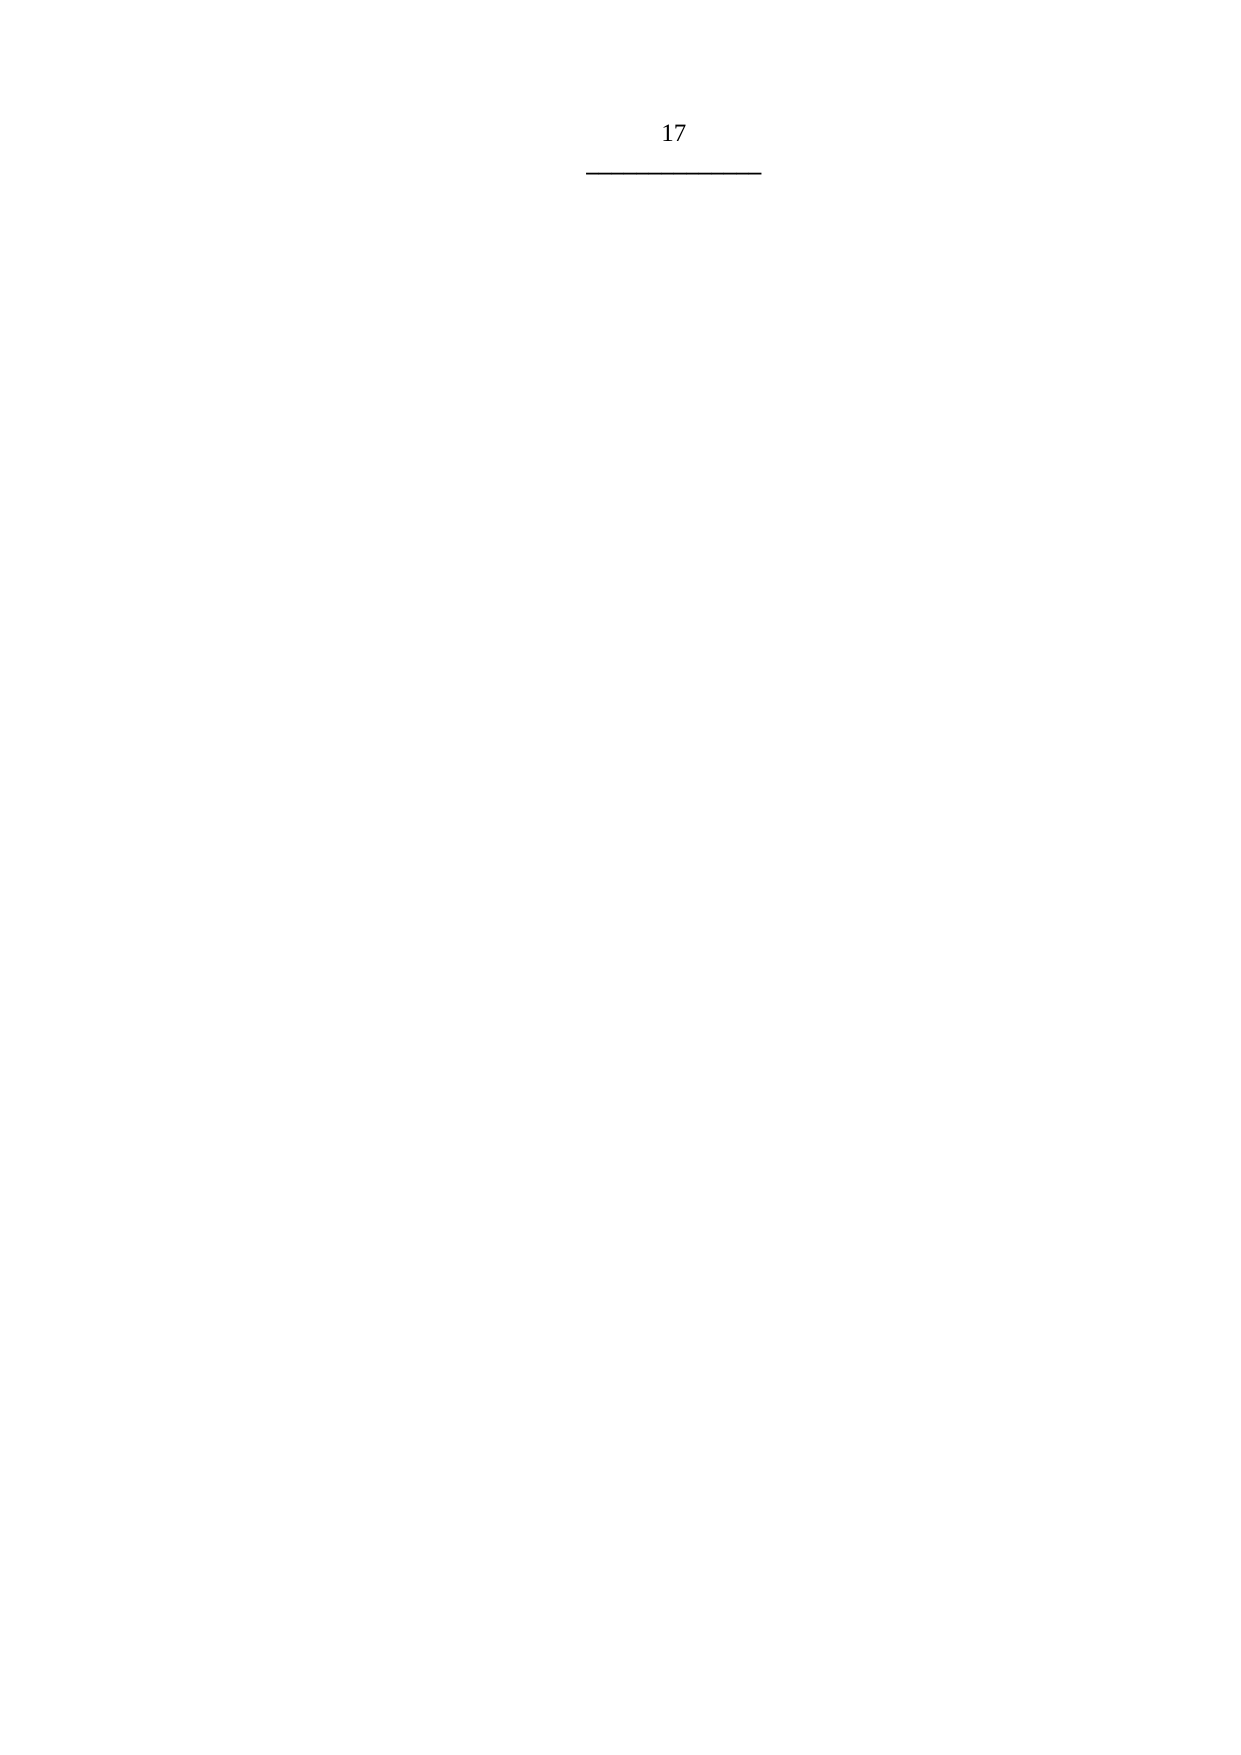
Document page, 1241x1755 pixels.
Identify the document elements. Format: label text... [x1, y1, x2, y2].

text ______________ [177, 148, 1170, 176]
